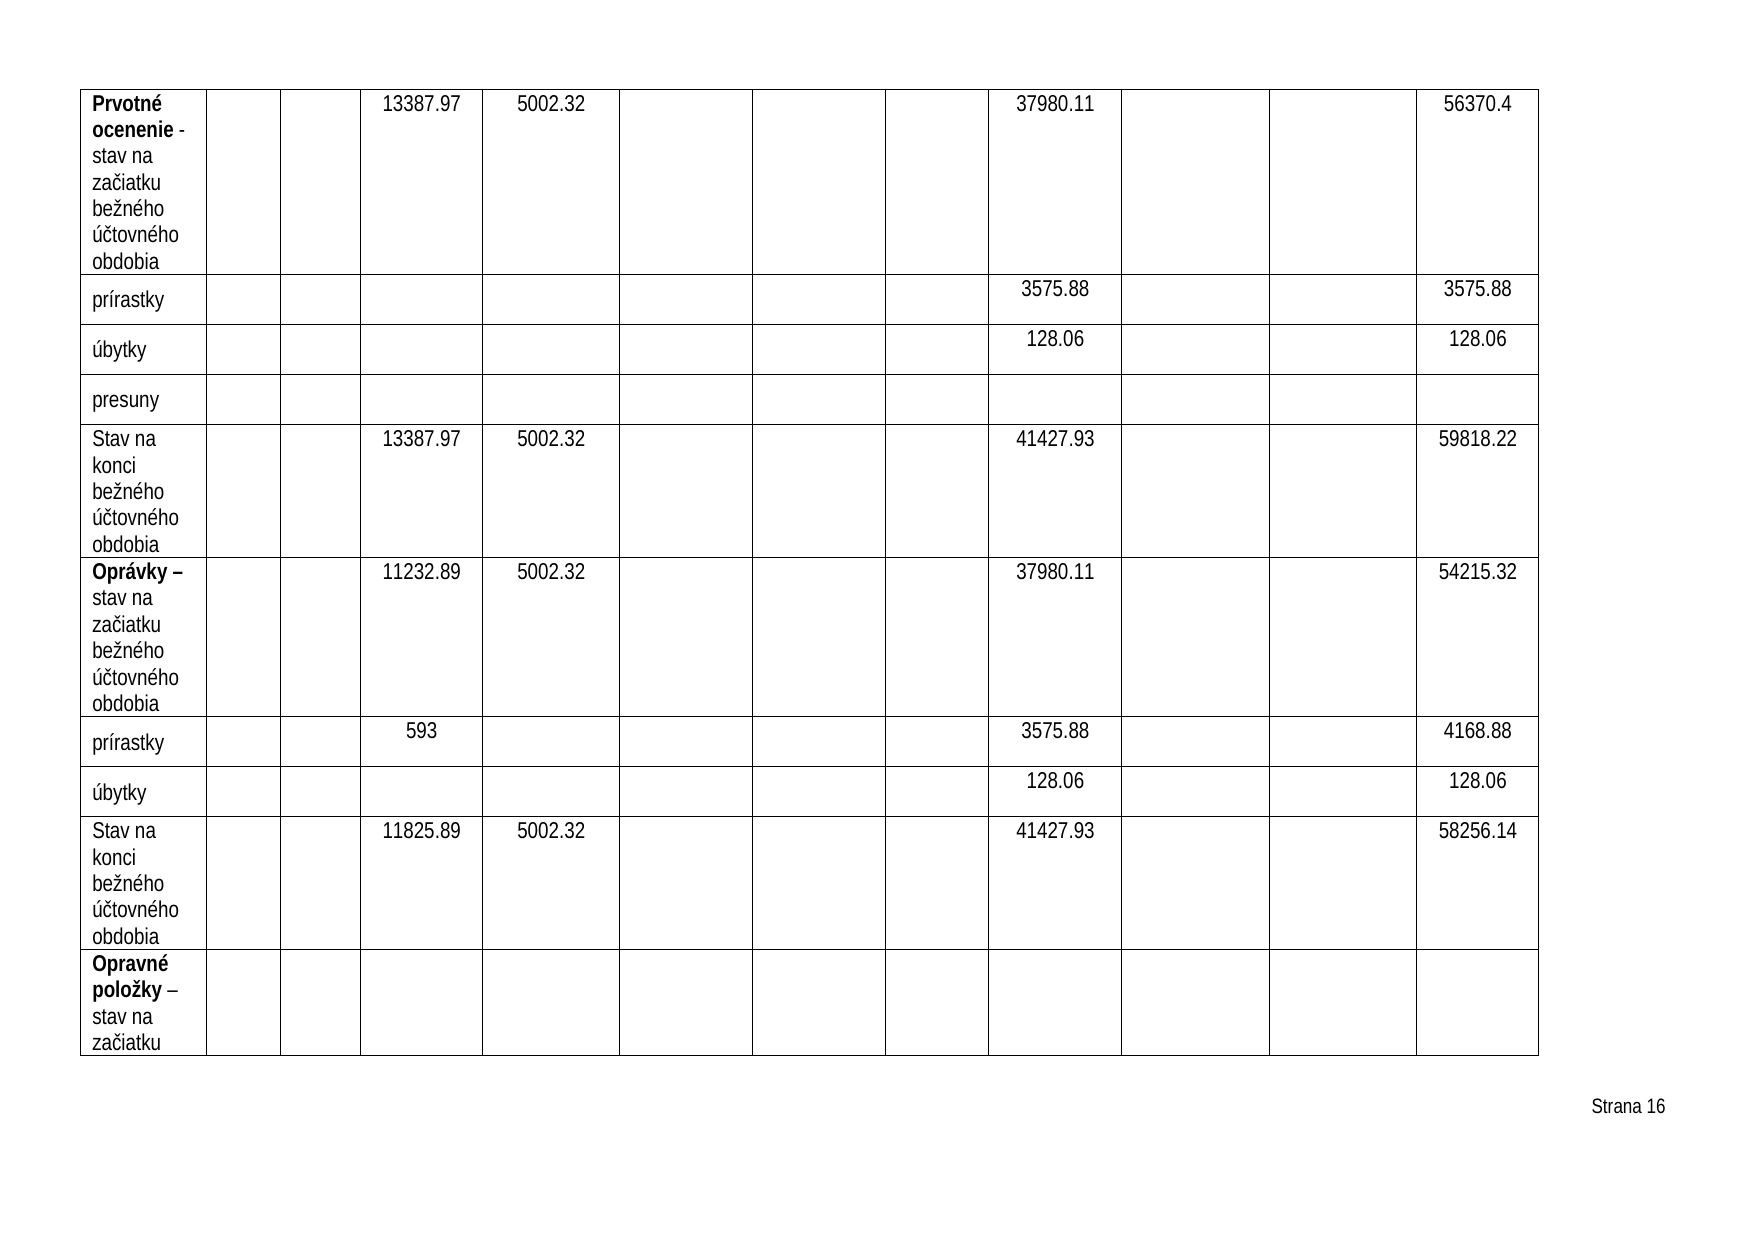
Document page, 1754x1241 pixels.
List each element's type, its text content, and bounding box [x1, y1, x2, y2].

table_cell [1270, 717, 1416, 766]
table_cell [620, 275, 752, 324]
table_cell 5002,32 [483, 90, 619, 274]
table_cell [281, 717, 360, 766]
table_cell [620, 325, 752, 374]
table_cell [886, 817, 988, 949]
table_cell [1539, 766, 1546, 816]
table_cell 128,06 [989, 325, 1121, 374]
table_cell [620, 950, 752, 1055]
table_cell 37980,11 [989, 90, 1121, 274]
table_cell 13387,97 [361, 90, 482, 274]
table_cell 128,06 [989, 767, 1121, 816]
table_cell [753, 558, 885, 716]
table_cell [886, 425, 988, 557]
table_cell 59818,22 [1417, 425, 1538, 557]
table_cell [1270, 950, 1416, 1055]
table_cell [886, 950, 988, 1055]
table_cell presuny [81, 375, 206, 424]
table_cell [1270, 817, 1416, 949]
table_cell [281, 375, 360, 424]
table_cell 5002,32 [483, 817, 619, 949]
table_cell [1270, 375, 1416, 424]
table_cell 3575,88 [989, 275, 1121, 324]
table_cell [1539, 424, 1546, 557]
table_cell 3575,88 [1417, 275, 1538, 324]
table_cell [1539, 716, 1546, 766]
table_cell [886, 717, 988, 766]
table_cell [483, 275, 619, 324]
table_cell [361, 767, 482, 816]
table_cell úbytky [81, 767, 206, 816]
table_cell [1539, 557, 1546, 716]
table_cell [753, 425, 885, 557]
table_cell Stav na konci bežného účtovného obdobia [81, 817, 206, 949]
table_cell [1122, 325, 1269, 374]
table_cell [207, 325, 280, 374]
table_cell [620, 717, 752, 766]
table_cell úbytky [81, 325, 206, 374]
table_cell [1122, 375, 1269, 424]
table_cell 128,06 [1417, 767, 1538, 816]
table_cell 3575,88 [989, 717, 1121, 766]
table_cell [1122, 767, 1269, 816]
table_cell [281, 767, 360, 816]
table_cell [886, 325, 988, 374]
table_cell [753, 717, 885, 766]
table_cell 11825,89 [361, 817, 482, 949]
table_cell [281, 325, 360, 374]
table_cell [753, 950, 885, 1055]
table_cell [1539, 949, 1546, 1055]
table_cell [620, 425, 752, 557]
table_cell [620, 558, 752, 716]
table_cell 128,06 [1417, 325, 1538, 374]
table_cell [207, 767, 280, 816]
table_cell [1270, 325, 1416, 374]
table_cell [620, 375, 752, 424]
table_cell [361, 950, 482, 1055]
table_cell [753, 325, 885, 374]
table_cell [361, 375, 482, 424]
table_cell [207, 275, 280, 324]
table_cell [361, 325, 482, 374]
table_cell [1122, 817, 1269, 949]
table_cell [753, 375, 885, 424]
table_cell [1539, 324, 1546, 374]
table_cell [1270, 275, 1416, 324]
table_cell 11232,89 [361, 558, 482, 716]
table_cell [1122, 558, 1269, 716]
table_cell prírastky [81, 275, 206, 324]
table_cell [753, 90, 885, 274]
table_cell [207, 950, 280, 1055]
table_cell [1270, 558, 1416, 716]
table_cell [886, 375, 988, 424]
table_cell [1270, 90, 1416, 274]
table_cell [361, 275, 482, 324]
table_cell Stav na konci bežného účtovného obdobia [81, 425, 206, 557]
table_cell [886, 90, 988, 274]
table_cell 41427,93 [989, 425, 1121, 557]
table_cell [753, 767, 885, 816]
table_cell Prvotné ocenenie - stav na začiatku bežného účtovného obdobia [81, 90, 206, 274]
table_cell 56370,4 [1417, 90, 1538, 274]
table_cell [1539, 374, 1546, 424]
table_cell prírastky [81, 717, 206, 766]
table_cell 593 [361, 717, 482, 766]
table_cell [483, 375, 619, 424]
table_cell [1539, 274, 1546, 324]
table_cell [1270, 767, 1416, 816]
table_cell [886, 558, 988, 716]
table_cell [989, 950, 1121, 1055]
table_cell [207, 425, 280, 557]
table_cell [207, 717, 280, 766]
table_cell [1122, 90, 1269, 274]
table_cell [753, 275, 885, 324]
table_cell [620, 817, 752, 949]
table_cell [207, 90, 280, 274]
table_cell [1122, 950, 1269, 1055]
table_cell [483, 717, 619, 766]
table_cell [281, 275, 360, 324]
table_cell [1122, 717, 1269, 766]
table_cell [207, 817, 280, 949]
table_cell [483, 325, 619, 374]
table_cell [483, 767, 619, 816]
table_cell [1122, 275, 1269, 324]
table_cell [207, 558, 280, 716]
table_cell [483, 950, 619, 1055]
table_cell 4168,88 [1417, 717, 1538, 766]
table_cell [989, 375, 1121, 424]
table_cell [1539, 89, 1546, 274]
table_cell [753, 817, 885, 949]
table_cell [1539, 816, 1546, 949]
table_cell [886, 275, 988, 324]
table_cell [207, 375, 280, 424]
table_cell [1270, 425, 1416, 557]
table_cell 41427,93 [989, 817, 1121, 949]
table_cell [281, 817, 360, 949]
table_cell [1417, 950, 1538, 1055]
table_cell [620, 767, 752, 816]
table_cell Opravné položky – stav na začiatku [81, 950, 206, 1055]
table_cell [1122, 425, 1269, 557]
table_cell 54215,32 [1417, 558, 1538, 716]
table_cell [281, 90, 360, 274]
table_cell [1417, 375, 1538, 424]
table_cell [281, 558, 360, 716]
table_cell 58256,14 [1417, 817, 1538, 949]
table_cell Oprávky – stav na začiatku bežného účtovného obdobia [81, 558, 206, 716]
table_cell 37980,11 [989, 558, 1121, 716]
table_cell 13387,97 [361, 425, 482, 557]
table_cell [886, 767, 988, 816]
table_cell 5002,32 [483, 425, 619, 557]
table_cell [281, 425, 360, 557]
table_cell [281, 950, 360, 1055]
table_cell [620, 90, 752, 274]
table_cell 5002,32 [483, 558, 619, 716]
